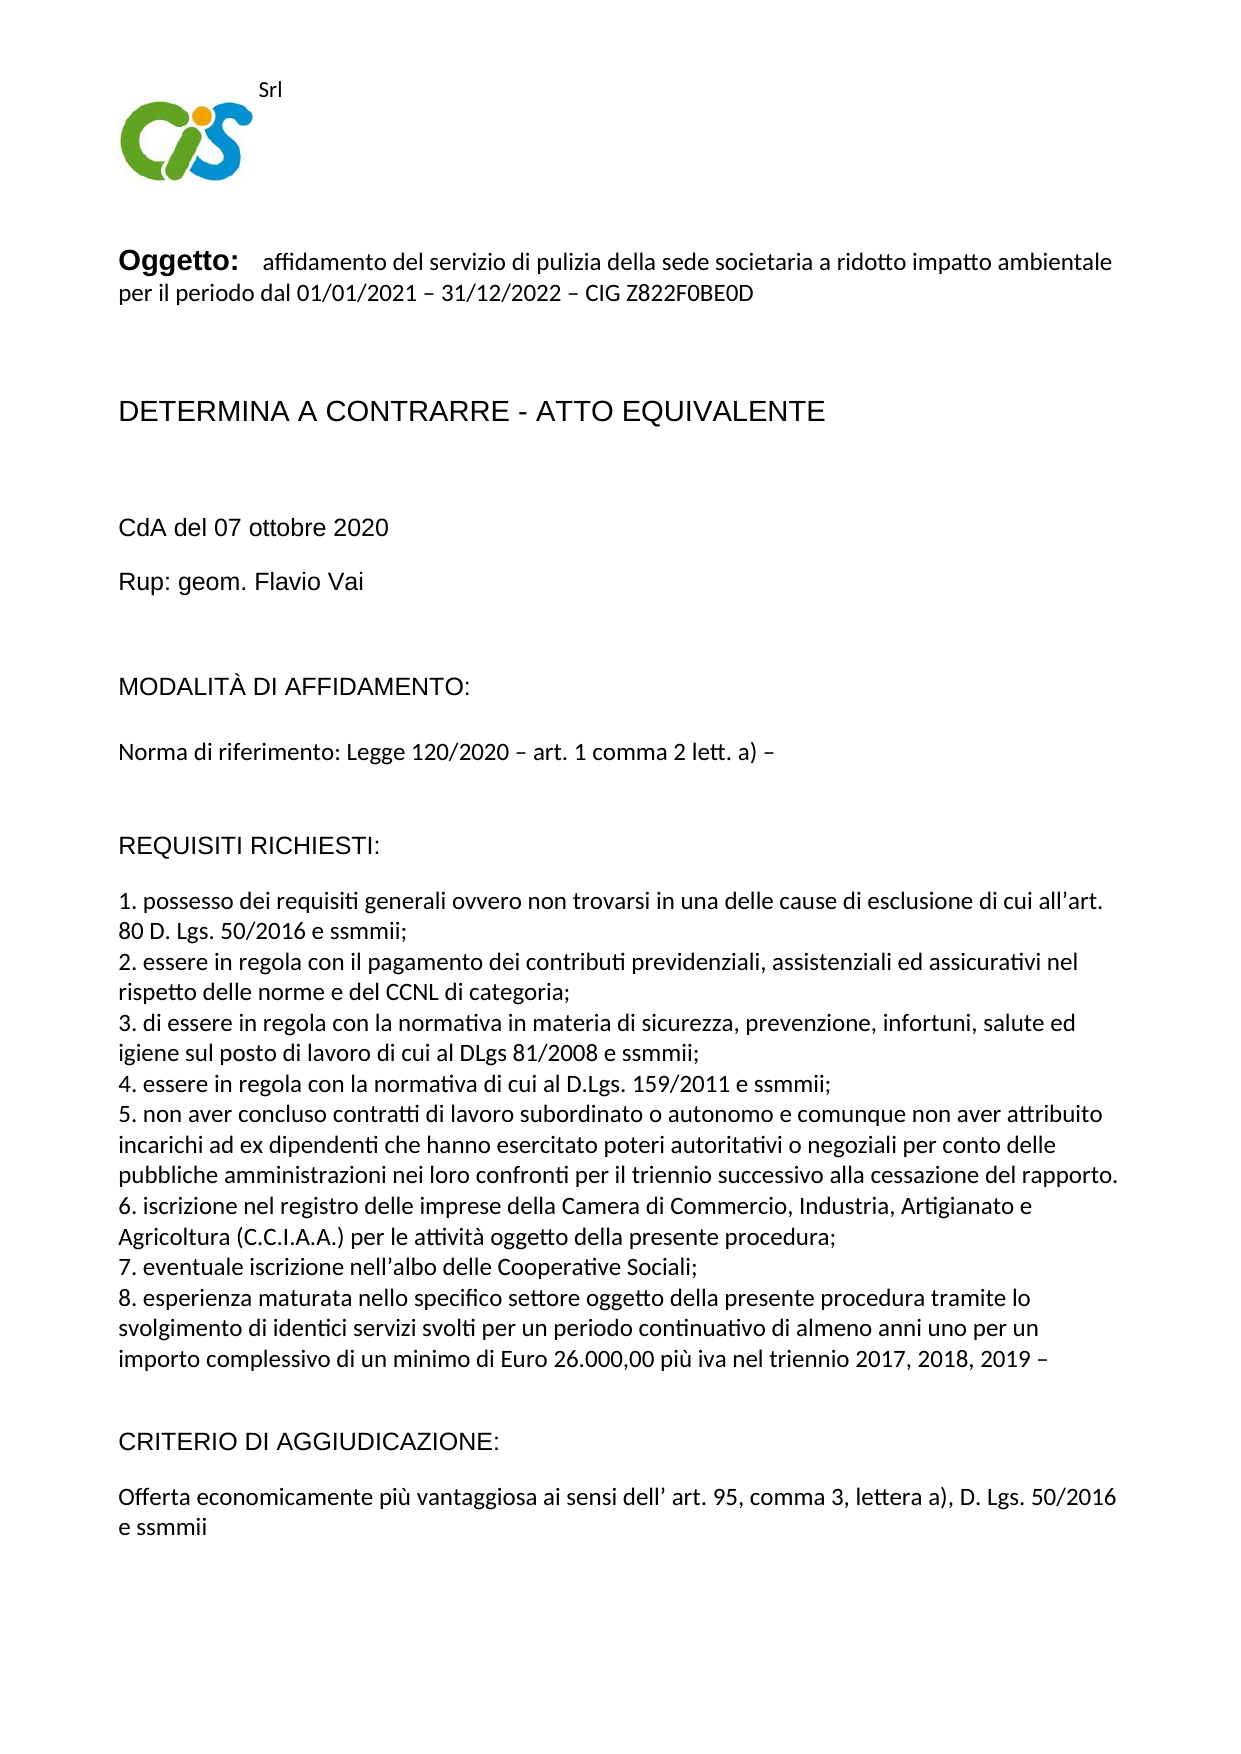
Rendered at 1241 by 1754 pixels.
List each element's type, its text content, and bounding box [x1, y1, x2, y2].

text 1. possesso dei requisiti generali ovvero non trovarsi in una delle cause di esclusione di cui all’art. 80 D. Lgs. 50/2016 e ssmmii; [118, 885, 1122, 946]
text CRITERIO DI AGGIUDICAZIONE: [118, 1427, 1122, 1456]
text CdA del 07 ottobre 2020 [118, 513, 1122, 542]
text Oggetto: affidamento del servizio di pulizia della sede societaria a ridotto impatto ambientale per il periodo dal 01/01/2021 – 31/12/2022 – CIG Z822F0BE0D [118, 243, 1122, 307]
text Rup: geom. Flavio Vai [118, 567, 1122, 596]
text 6. iscrizione nel registro delle imprese della Camera di Commercio, Industria, Artigianato e Agricoltura (C.C.I.A.A.) per le attività oggetto della presente procedura; [118, 1190, 1122, 1251]
text 3. di essere in regola con la normativa in materia di sicurezza, prevenzione, infortuni, salute ed igiene sul posto di lavoro di cui al DLgs 81/2008 e ssmmii; [118, 1007, 1122, 1068]
text DETERMINA A CONTRARRE - ATTO EQUIVALENTE [118, 394, 1122, 428]
text Offerta economicamente più vantaggiosa ai sensi dell’ art. 95, comma 3, lettera a), D. Lgs. 50/2016 e ssmmii [118, 1481, 1122, 1542]
text 4. essere in regola con la normativa di cui al D.Lgs. 159/2011 e ssmmii; [118, 1068, 1122, 1098]
text REQUISITI RICHIESTI: [118, 831, 1122, 860]
text 2. essere in regola con il pagamento dei contributi previdenziali, assistenziali ed assicurativi nel rispetto delle norme e del CCNL di categoria; [118, 946, 1122, 1007]
text 5. non aver concluso contratti di lavoro subordinato o autonomo e comunque non aver attribuito incarichi ad ex dipendenti che hanno esercitato poteri autoritativi o negoziali per conto delle pubbliche amministrazioni nei loro confronti per il triennio successivo alla cessazione del rapporto. [118, 1098, 1122, 1190]
text 8. esperienza maturata nello specifico settore oggetto della presente procedura tramite lo svolgimento di identici servizi svolti per un periodo continuativo di almeno anni uno per un importo complessivo di un minimo di Euro 26.000,00 più iva nel triennio 2017, 2018, 2019 – [118, 1282, 1122, 1373]
text 7. eventuale iscrizione nell’albo delle Cooperative Sociali; [118, 1251, 1122, 1282]
text MODALITÀ DI AFFIDAMENTO: [118, 672, 1122, 701]
text Norma di riferimento: Legge 120/2020 – art. 1 comma 2 lett. a) – [118, 736, 1122, 767]
